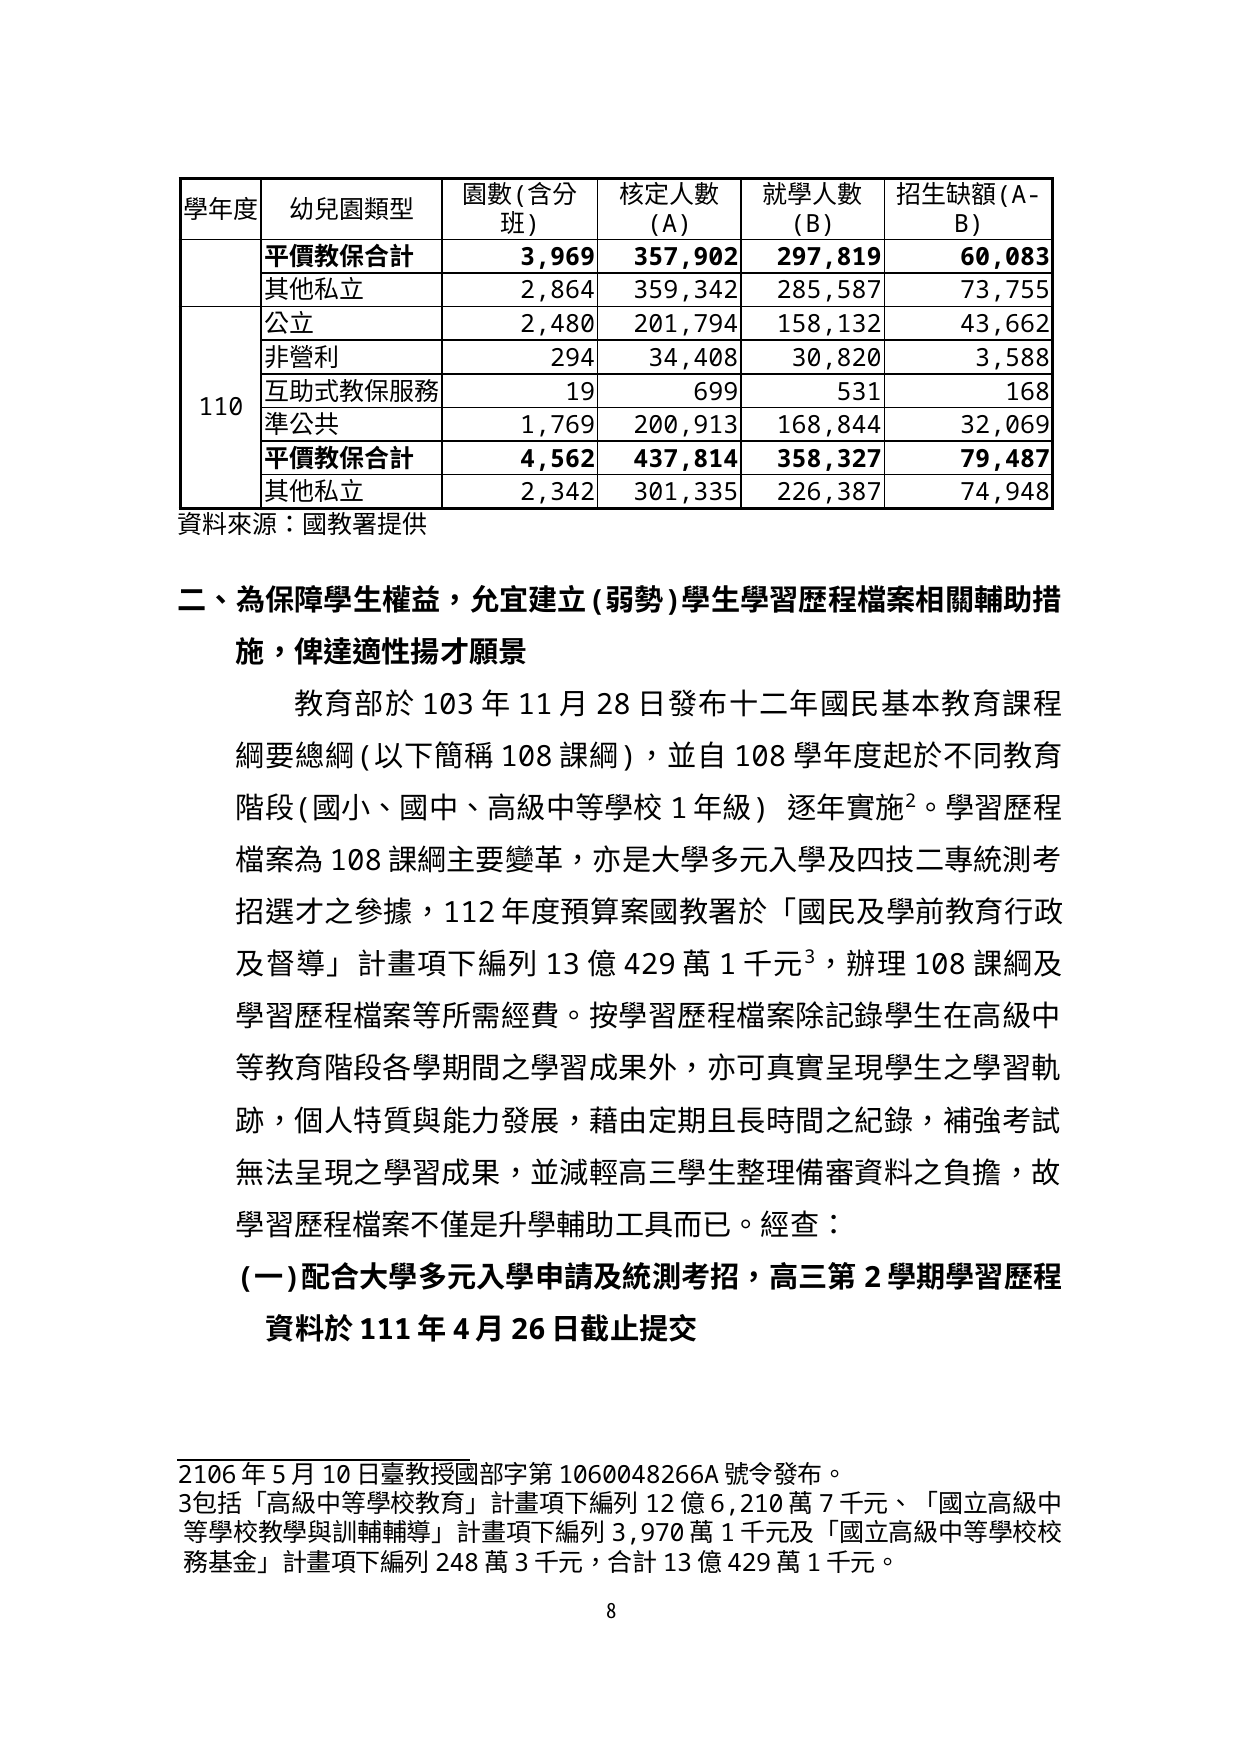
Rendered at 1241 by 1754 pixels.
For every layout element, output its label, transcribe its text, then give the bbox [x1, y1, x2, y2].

table_cell 60,083 [885, 240, 1051, 272]
table_cell 34,408 [598, 341, 740, 373]
table_cell 43,662 [885, 307, 1051, 339]
text 包括「高級中等學校教育」計畫項下編列12億6,210萬7千元、「國立高級中等學校教學與訓輔輔導」計畫項下編列3,970萬1千元及「國立高級中等學校校務基金」計畫項下編列248萬3千元，合計13億429萬1千元。 [177, 1489, 1063, 1577]
table_cell 73,755 [885, 274, 1051, 306]
table_cell 158,132 [742, 307, 884, 339]
table_cell 110 [182, 307, 260, 507]
table_header 招生缺額(A-B) [885, 180, 1051, 239]
table_header 園數(含分班) [443, 180, 597, 239]
table_cell 2,480 [443, 307, 597, 339]
table_header 核定人數(A) [598, 180, 740, 239]
table_cell 準公共 [262, 408, 441, 440]
text 資料來源：國教署提供 [177, 510, 1063, 539]
table_cell 平價教保合計 [262, 442, 441, 473]
table_cell 非營利 [262, 341, 441, 373]
table_cell 297,819 [742, 240, 884, 272]
table_cell 互助式教保服務 [262, 375, 441, 406]
text 106年5月10日臺教授國部字第1060048266A號令發布。 [177, 1460, 1063, 1489]
table_cell [182, 240, 260, 306]
table_cell 3,969 [443, 240, 597, 272]
table_cell 19 [443, 375, 597, 406]
table_cell 358,327 [742, 442, 884, 473]
table_cell 2,342 [443, 475, 597, 507]
table_cell 285,587 [742, 274, 884, 306]
table_cell 其他私立 [262, 475, 441, 507]
table_cell 201,794 [598, 307, 740, 339]
text 二、為保障學生權益，允宜建立(弱勢)學生學習歴程檔案相關輔助措施，俾達適性揚才願景 [177, 568, 1063, 673]
table_cell 4,562 [443, 442, 597, 473]
table_cell 359,342 [598, 274, 740, 306]
table_cell 3,588 [885, 341, 1051, 373]
table_cell 168,844 [742, 408, 884, 440]
table_header 幼兒園類型 [262, 180, 441, 239]
table_cell 168 [885, 375, 1051, 406]
table_cell 2,864 [443, 274, 597, 306]
table_header 學年度 [182, 180, 260, 239]
table_cell 699 [598, 375, 740, 406]
table_cell 79,487 [885, 442, 1051, 473]
table_cell 32,069 [885, 408, 1051, 440]
text 教育部於103年11月28日發布十二年國民基本教育課程綱要總綱(以下簡稱108課綱)，並自108學年度起於不同教育階段(國小、國中、高級中等學校1年級) 逐年實施。學習歷程檔案為108課綱主要變革，亦是大學多元入學及四技二專統測考招選才之參據，112年度預算案國教署於「國民及學前教育行政及督導」計畫項下編列13億429萬1千元，辦理108課綱及學習歷程檔案等所需經費。按學習歷程檔案除記錄學生在高級中等教育階段各學期間之學習成果外，亦可真實呈現學生之學習軌跡，個人特質與能力發展，藉由定期且長時間之紀錄，補強考試無法呈現之學習成果，並減輕高三學生整理備審資料之負擔，故學習歷程檔案不僅是升學輔助工具而已。經查： [236, 673, 1063, 1246]
table_cell 公立 [262, 307, 441, 339]
table_cell 1,769 [443, 408, 597, 440]
table_cell 30,820 [742, 341, 884, 373]
table_cell 531 [742, 375, 884, 406]
table_cell 其他私立 [262, 274, 441, 306]
table_cell 200,913 [598, 408, 740, 440]
table_cell 226,387 [742, 475, 884, 507]
text (一)配合大學多元入學申請及統測考招，高三第2學期學習歷程資料於111年4月26日截止提交 [236, 1246, 1063, 1350]
table_cell 357,902 [598, 240, 740, 272]
table_cell 301,335 [598, 475, 740, 507]
table_header 就學人數(B) [742, 180, 884, 239]
table_cell 437,814 [598, 442, 740, 473]
table_cell 平價教保合計 [262, 240, 441, 272]
table_cell 294 [443, 341, 597, 373]
table_cell 74,948 [885, 475, 1051, 507]
